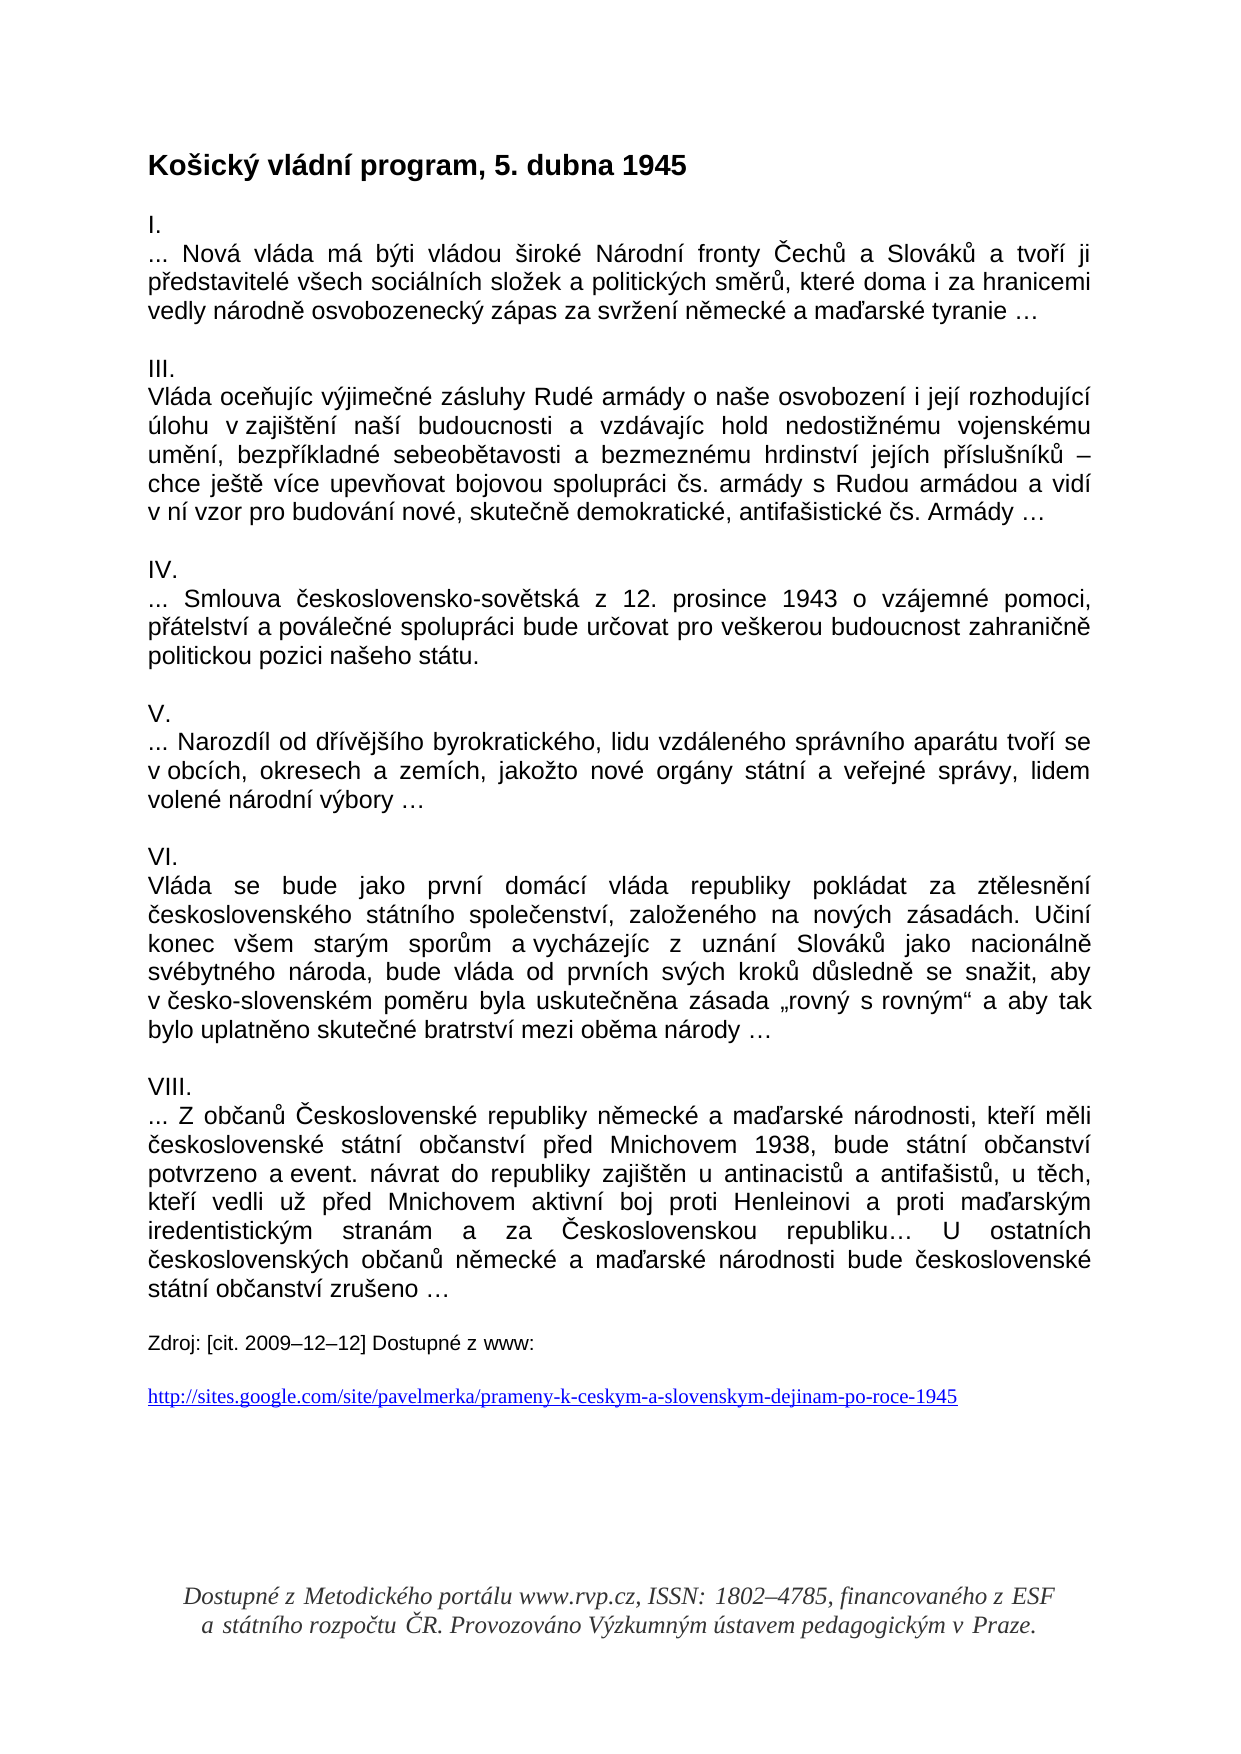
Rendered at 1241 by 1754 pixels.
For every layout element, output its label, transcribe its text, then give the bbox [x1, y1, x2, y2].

text I. [148, 210, 1092, 239]
text III. [148, 354, 1092, 382]
text http://sites.google.com/site/pavelmerka/prameny-k-ceskym-a-slovenskym-dejinam-po-roce-1945 [148, 1384, 1092, 1408]
text VIII. [148, 1072, 1092, 1101]
text V. [148, 699, 1092, 727]
text ... Z občanů Československé republiky německé a maďarské národnosti, kteří měli československé státní občanství před Mnichovem 1938, bude státní občanství potvrzeno a event. návrat do republiky zajištěn u antinacistů a antifašistů, u těch, kteří vedli už před Mnichovem aktivní boj proti Henleinovi a proti maďarským iredentistickým stranám a za Československou republiku… U ostatních československých občanů německé a maďarské národnosti bude československé státní občanství zrušeno … [148, 1101, 1092, 1302]
text VI. [148, 842, 1092, 871]
text ... Nová vláda má býti vládou široké Národní fronty Čechů a Slováků a tvoří ji představitelé všech sociálních složek a politických směrů, které doma i za hranicemi vedly národně osvobozenecký zápas za svržení německé a maďarské tyranie … [148, 239, 1092, 325]
text Vláda se bude jako první domácí vláda republiky pokládat za ztělesnění československého státního společenství, založeného na nových zásadách. Učiní konec všem starým sporům a vycházejíc z uznání Slováků jako nacionálně svébytného národa, bude vláda od prvních svých kroků důsledně se snažit, aby v česko-slovenském poměru byla uskutečněna zásada „rovný s rovným“ a aby tak bylo uplatněno skutečné bratrství mezi oběma národy … [148, 871, 1092, 1044]
text ... Narozdíl od dřívějšího byrokratického, lidu vzdáleného správního aparátu tvoří se v obcích, okresech a zemích, jakožto nové orgány státní a veřejné správy, lidem volené národní výbory … [148, 727, 1092, 814]
text Vláda oceňujíc výjimečné zásluhy Rudé armády o naše osvobození i její rozhodující úlohu v zajištění naší budoucnosti a vzdávajíc hold nedostižnému vojenskému umění, bezpříkladné sebeobětavosti a bezmeznému hrdinství jejích příslušníků – chce ještě více upevňovat bojovou spolupráci čs. armády s Rudou armádou a vidí v ní vzor pro budování nové, skutečně demokratické, antifašistické čs. Armády … [148, 382, 1092, 526]
text ... Smlouva československo-sovětská z 12. prosince 1943 o vzájemné pomoci, přátelství a poválečné spolupráci bude určovat pro veškerou budoucnost zahraničně politickou pozici našeho státu. [148, 584, 1092, 670]
text Zdroj: [cit. 2009–12–12] Dostupné z www: [148, 1331, 1092, 1355]
text Košický vládní program, 5. dubna 1945 [148, 148, 1092, 181]
text IV. [148, 555, 1092, 584]
